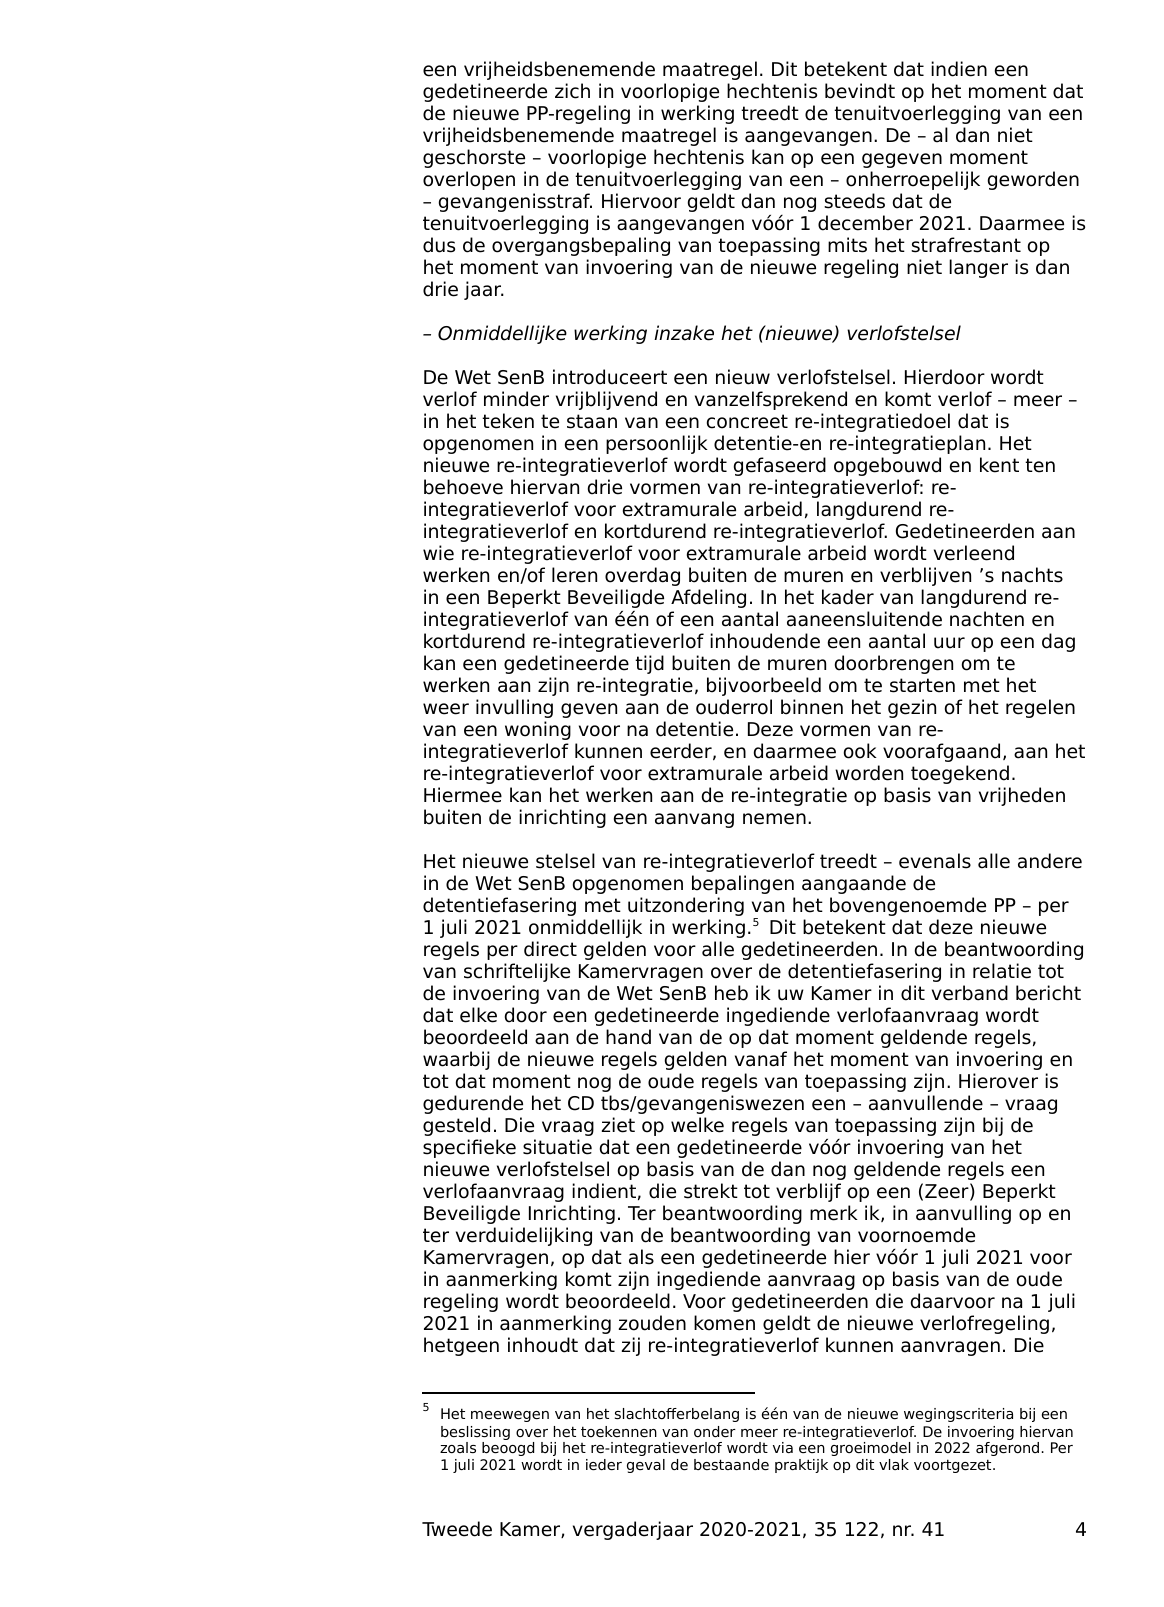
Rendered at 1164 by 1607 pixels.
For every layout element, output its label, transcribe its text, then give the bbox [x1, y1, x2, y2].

text een vrijheidsbenemende maatregel. Dit betekent dat indien een gedetineerde zich in voorlopige hechtenis bevindt op het moment dat de nieuwe PP-regeling in werking treedt de tenuitvoerlegging van een vrijheidsbenemende maatregel is aangevangen. De – al dan niet geschorste – voorlopige hechtenis kan op een gegeven moment overlopen in de tenuitvoerlegging van een – onherroepelijk geworden – gevangenisstraf. Hiervoor geldt dan nog steeds dat de tenuitvoerlegging is aangevangen vóór 1 december 2021. Daarmee is dus de overgangsbepaling van toepassing mits het strafrestant op het moment van invoering van de nieuwe regeling niet langer is dan drie jaar. [422, 59, 1087, 301]
text Het nieuwe stelsel van re-integratieverlof treedt – evenals alle andere in de Wet SenB opgenomen bepalingen aangaande de detentiefasering met uitzondering van het bovengenoemde PP – per 1 juli 2021 onmiddellijk in werking. Dit betekent dat deze nieuwe regels per direct gelden voor alle gedetineerden. In de beantwoording van schriftelijke Kamervragen over de detentiefasering in relatie tot de invoering van de Wet SenB heb ik uw Kamer in dit verband bericht dat elke door een gedetineerde ingediende verlofaanvraag wordt beoordeeld aan de hand van de op dat moment geldende regels, waarbij de nieuwe regels gelden vanaf het moment van invoering en tot dat moment nog de oude regels van toepassing zijn. Hierover is gedurende het CD tbs/gevangeniswezen een – aanvullende – vraag gesteld. Die vraag ziet op welke regels van toepassing zijn bij de specifieke situatie dat een gedetineerde vóór invoering van het nieuwe verlofstelsel op basis van de dan nog geldende regels een verlofaanvraag indient, die strekt tot verblijf op een (Zeer) Beperkt Beveiligde Inrichting. Ter beantwoording merk ik, in aanvulling op en ter verduidelijking van de beantwoording van voornoemde Kamervragen, op dat als een gedetineerde hier vóór 1 juli 2021 voor in aanmerking komt zijn ingediende aanvraag op basis van de oude regeling wordt beoordeeld. Voor gedetineerden die daarvoor na 1 juli 2021 in aanmerking zouden komen geldt de nieuwe verlofregeling, hetgeen inhoudt dat zij re-integratieverlof kunnen aanvragen. Die [422, 851, 1087, 1356]
subtitle – Onmiddellijke werking inzake het (nieuwe) verlofstelsel [422, 323, 1087, 345]
text Het meewegen van het slachtofferbelang is één van de nieuwe wegingscriteria bij een beslissing over het toekennen van onder meer re-integratieverlof. De invoering hiervan zoals beoogd bij het re-integratieverlof wordt via een groeimodel in 2022 afgerond. Per 1 juli 2021 wordt in ieder geval de bestaande praktijk op dit vlak voortgezet. [422, 1402, 1087, 1474]
text De Wet SenB introduceert een nieuw verlofstelsel. Hierdoor wordt verlof minder vrijblijvend en vanzelfsprekend en komt verlof – meer – in het teken te staan van een concreet re-integratiedoel dat is opgenomen in een persoonlijk detentie-en re-integratieplan. Het nieuwe re-integratieverlof wordt gefaseerd opgebouwd en kent ten behoeve hiervan drie vormen van re-integratieverlof: re-integratieverlof voor extramurale arbeid, langdurend re-integratieverlof en kortdurend re-integratieverlof. Gedetineerden aan wie re-integratieverlof voor extramurale arbeid wordt verleend werken en/of leren overdag buiten de muren en verblijven ’s nachts in een Beperkt Beveiligde Afdeling. In het kader van langdurend re-integratieverlof van één of een aantal aaneensluitende nachten en kortdurend re-integratieverlof inhoudende een aantal uur op een dag kan een gedetineerde tijd buiten de muren doorbrengen om te werken aan zijn re-integratie, bijvoorbeeld om te starten met het weer invulling geven aan de ouderrol binnen het gezin of het regelen van een woning voor na detentie. Deze vormen van re-integratieverlof kunnen eerder, en daarmee ook voorafgaand, aan het re-integratieverlof voor extramurale arbeid worden toegekend. Hiermee kan het werken aan de re-integratie op basis van vrijheden buiten de inrichting een aanvang nemen. [422, 367, 1087, 829]
